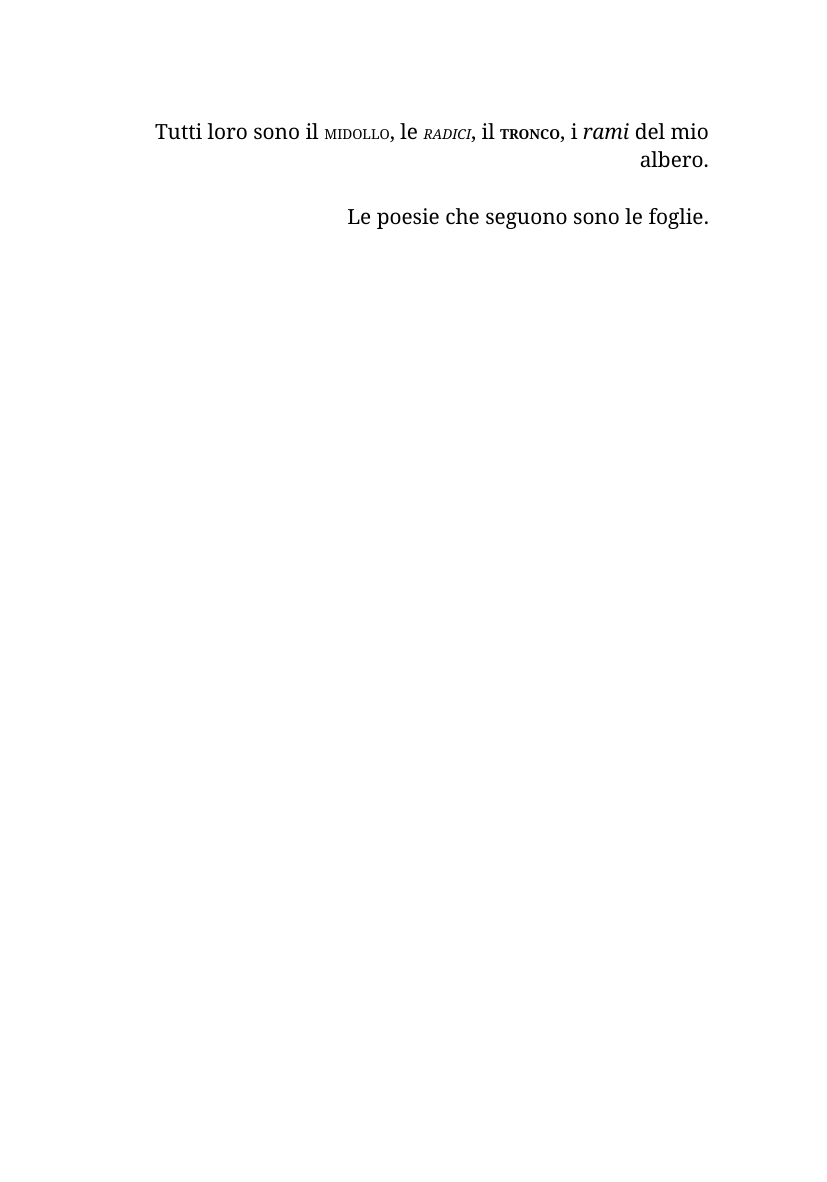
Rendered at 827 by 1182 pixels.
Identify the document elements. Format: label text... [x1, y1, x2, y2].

text Le poesie che seguono sono le foglie. [118, 202, 709, 231]
text Tutti loro sono il midollo, le radici, il tronco, i rami del mio albero. [118, 117, 709, 174]
